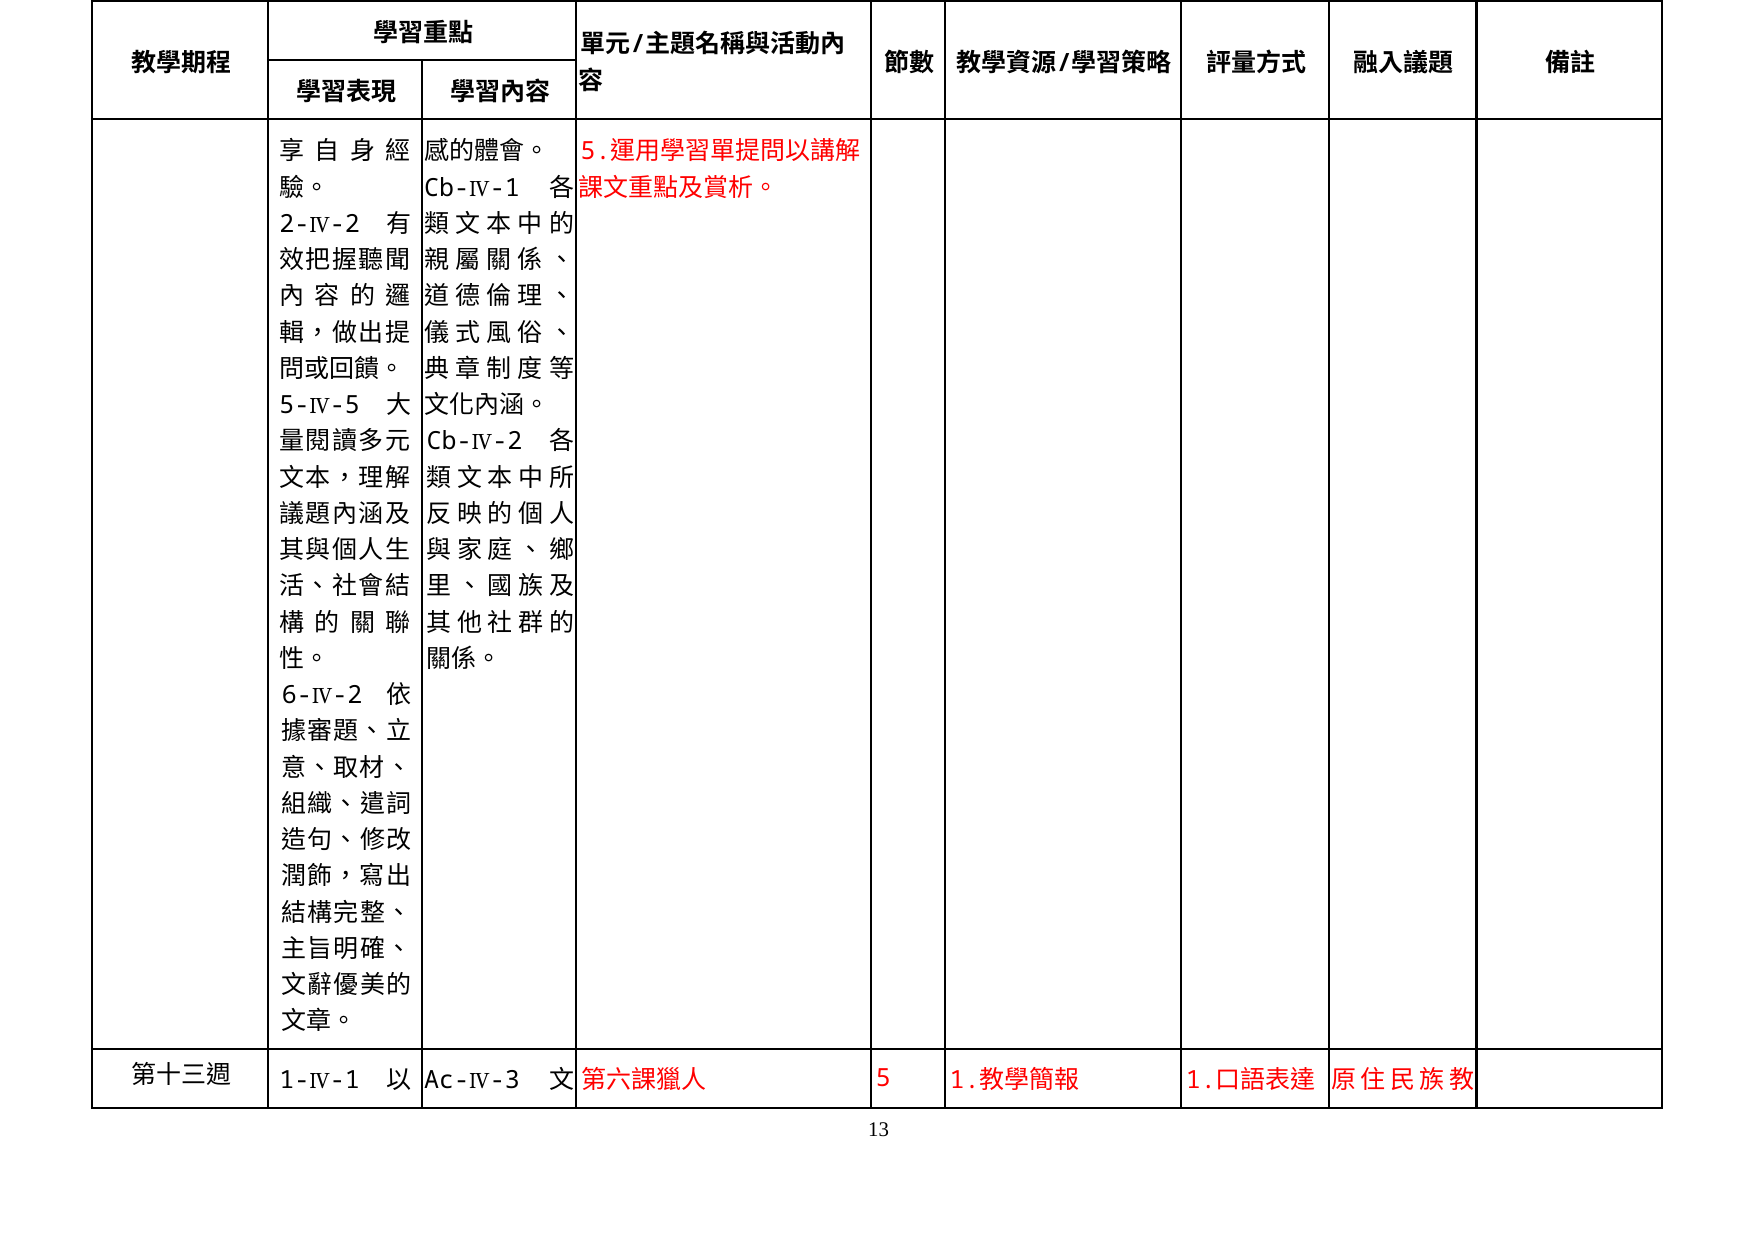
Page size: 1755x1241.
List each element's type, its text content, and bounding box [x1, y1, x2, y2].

table_header 單元/主題名稱與活動內容 [577, 2, 870, 118]
table_header 備註 [1478, 2, 1661, 118]
table_header 節數 [872, 2, 944, 118]
table_cell 原住民族教 [1330, 1050, 1475, 1107]
table_cell 第十三週 [93, 1050, 267, 1107]
table_header 教學期程 [93, 2, 267, 118]
table_cell 享自身經驗。 2-Ⅳ-2 有效把握聽聞內容的邏輯，做出提問或回饋。 5-Ⅳ-5 大量閱讀多元文本，理解議題內涵及其與個人生活、社會結構的關聯性。 6-Ⅳ-2 依據審題、立意、取材、組織、遣詞造句、修改潤飾，寫出結構完整、主旨明確、文辭優美的文章。 [269, 120, 421, 1047]
table_cell 5.運用學習單提問以講解課文重點及賞析。 [577, 120, 870, 1047]
table_cell 學習表現 [269, 61, 421, 118]
table_cell [872, 120, 944, 1047]
table_cell 感的體會。 Cb-Ⅳ-1 各類文本中的親屬關係、道德倫理、儀式風俗、典章制度等文化內涵。 Cb-Ⅳ-2 各類文本中所反映的個人與家庭、鄉里、國族及其他社群的關係。 [423, 120, 575, 1047]
table_cell 5 [872, 1050, 944, 1107]
table_cell Ac-Ⅳ-3 文 [423, 1050, 575, 1107]
table_cell 1-Ⅳ-1 以 [269, 1050, 421, 1107]
table_cell 1.教學簡報 [946, 1050, 1180, 1107]
table_header 評量方式 [1182, 2, 1328, 118]
table_cell [946, 120, 1180, 1047]
table_cell 1.口語表達 [1182, 1050, 1328, 1107]
table_header 融入議題 [1330, 2, 1475, 118]
table_cell 學習內容 [423, 61, 575, 118]
table_header 學習重點 [269, 2, 575, 59]
table_cell [1478, 120, 1661, 1047]
table_cell [1478, 1050, 1661, 1107]
table_header 教學資源/學習策略 [946, 2, 1180, 118]
table_cell [93, 120, 267, 1047]
table_cell 第六課獵人 [577, 1050, 870, 1107]
table_cell [1182, 120, 1328, 1047]
table_cell [1330, 120, 1475, 1047]
